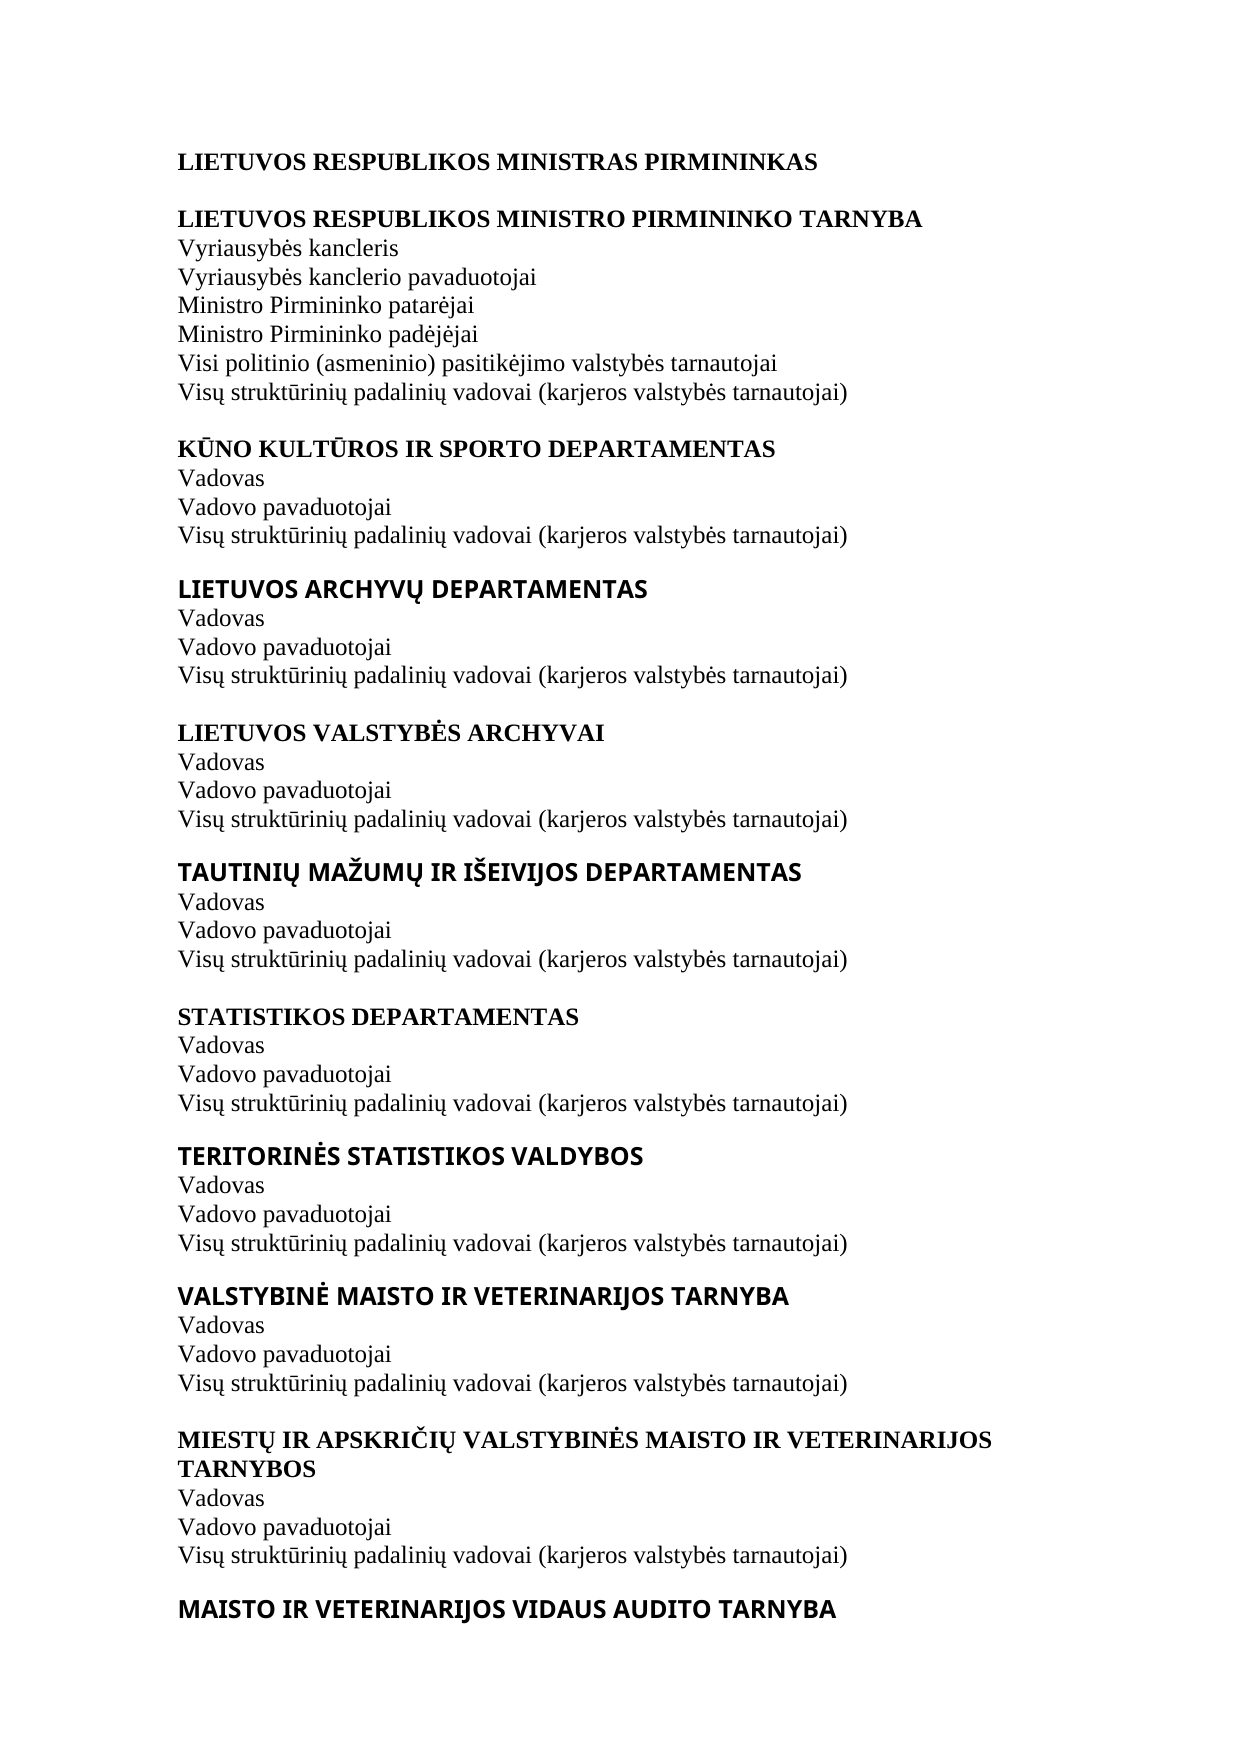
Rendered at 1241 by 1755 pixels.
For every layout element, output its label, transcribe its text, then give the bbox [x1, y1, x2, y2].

text TAUTINIŲ MAŽUMŲ IR IŠEIVIJOS DEPARTAMENTAS [177, 862, 1122, 887]
text TERITORINĖS STATISTIKOS VALDYBOS [177, 1146, 1122, 1171]
text Ministro Pirmininko patarėjai [177, 291, 1122, 319]
text Visų struktūrinių padalinių vadovai (karjeros valstybės tarnautojai) [177, 1088, 1122, 1117]
text Vadovas [177, 887, 1122, 916]
text KŪNO KULTŪROS IR SPORTO DEPARTAMENTAS [177, 434, 1122, 463]
text Vadovas [177, 1311, 1122, 1339]
text Vadovo pavaduotojai [177, 1339, 1122, 1368]
text Vadovo pavaduotojai [177, 1199, 1122, 1228]
text Vyriausybės kancleris [177, 233, 1122, 262]
text Visų struktūrinių padalinių vadovai (karjeros valstybės tarnautojai) [177, 661, 1122, 689]
text Vadovas [177, 1031, 1122, 1059]
text Vadovo pavaduotojai [177, 1512, 1122, 1541]
text Vadovas [177, 1171, 1122, 1199]
text Visi politinio (asmeninio) pasitikėjimo valstybės tarnautojai [177, 348, 1122, 377]
text Vadovas [177, 463, 1122, 492]
text LIETUVOS ARCHYVŲ DEPARTAMENTAS [177, 578, 1122, 603]
text Visų struktūrinių padalinių vadovai (karjeros valstybės tarnautojai) [177, 1368, 1122, 1397]
text Visų struktūrinių padalinių vadovai (karjeros valstybės tarnautojai) [177, 804, 1122, 833]
text Vadovo pavaduotojai [177, 1059, 1122, 1088]
text Vadovo pavaduotojai [177, 776, 1122, 804]
text Visų struktūrinių padalinių vadovai (karjeros valstybės tarnautojai) [177, 521, 1122, 549]
text MAISTO IR VETERINARIJOS VIDAUS AUDITO TARNYBA [177, 1598, 1122, 1623]
text LIETUVOS VALSTYBĖS ARCHYVAI [177, 718, 1122, 747]
text VALSTYBINĖ MAISTO IR VETERINARIJOS TARNYBA [177, 1286, 1122, 1311]
text Vadovas [177, 1483, 1122, 1512]
text Vadovo pavaduotojai [177, 632, 1122, 661]
text Vadovas [177, 747, 1122, 776]
text LIETUVOS RESPUBLIKOS MINISTRO PIRMININKO TARNYBA [177, 204, 1122, 233]
text STATISTIKOS DEPARTAMENTAS [177, 1002, 1122, 1031]
text Visų struktūrinių padalinių vadovai (karjeros valstybės tarnautojai) [177, 1228, 1122, 1257]
text Visų struktūrinių padalinių vadovai (karjeros valstybės tarnautojai) [177, 377, 1122, 406]
text Visų struktūrinių padalinių vadovai (karjeros valstybės tarnautojai) [177, 1541, 1122, 1569]
text Vadovas [177, 603, 1122, 632]
text MIESTŲ IR APSKRIČIŲ VALSTYBINĖS MAISTO IR VETERINARIJOS TARNYBOS [177, 1426, 1122, 1483]
text Vadovo pavaduotojai [177, 492, 1122, 521]
text Vadovo pavaduotojai [177, 916, 1122, 944]
text Visų struktūrinių padalinių vadovai (karjeros valstybės tarnautojai) [177, 944, 1122, 973]
text Ministro Pirmininko padėjėjai [177, 319, 1122, 348]
text Vyriausybės kanclerio pavaduotojai [177, 262, 1122, 291]
text LIETUVOS RESPUBLIKOS MINISTRAS PIRMININKAS [177, 147, 1122, 176]
